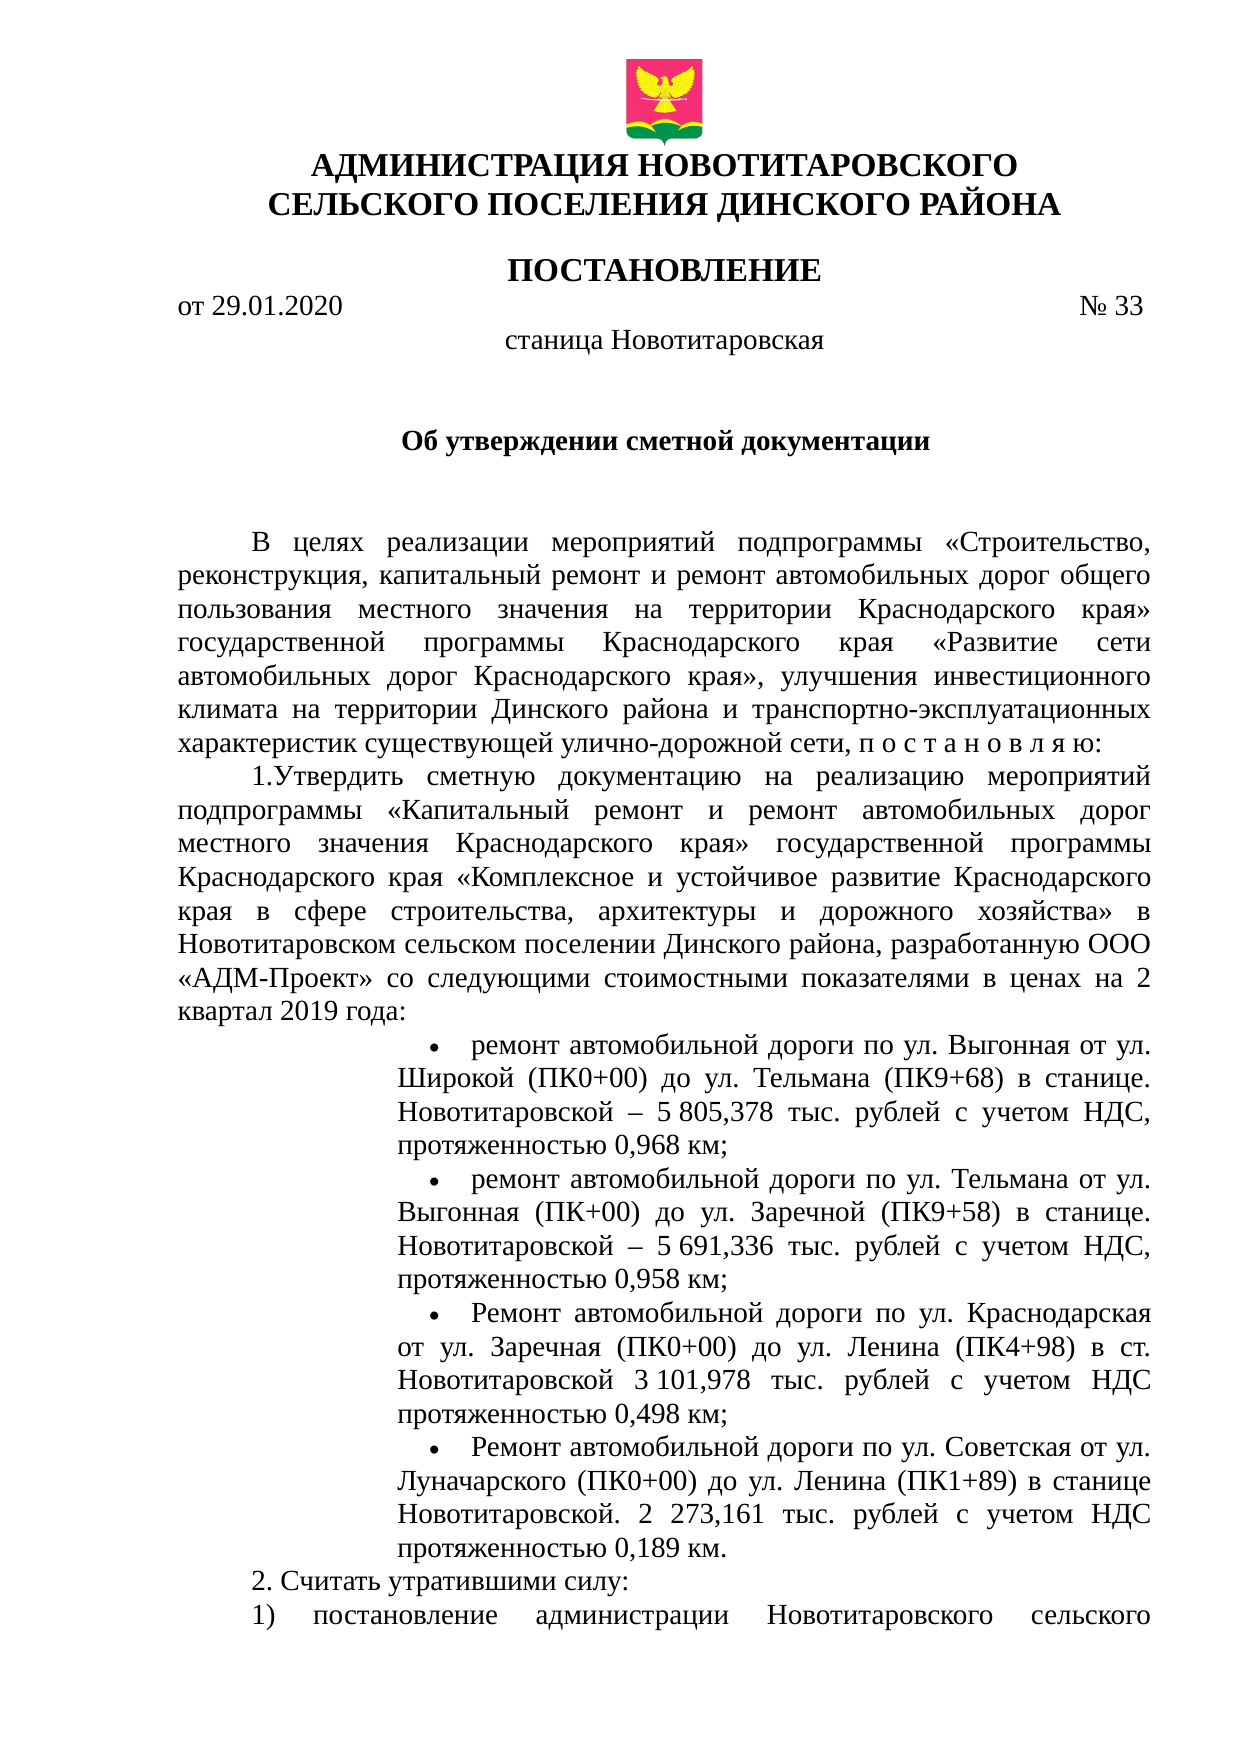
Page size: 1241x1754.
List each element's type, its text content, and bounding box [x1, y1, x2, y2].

text Об утверждении сметной документации [180, 423, 1152, 457]
list ремонт автомобильной дороги по ул. Тельмана от ул. Выгонная (ПК+00) до ул. Заречной (ПК9+58) в станице. Новотитаровской – 5 691,336 тыс. рублей c учетом НДС, протяженностью 0,958 км; [354, 1161, 1152, 1295]
text 2. Считать утратившими силу: [177, 1563, 1152, 1597]
text 1) постановление администрации Новотитаровского сельского [177, 1597, 1152, 1631]
text АДМИНИСТРАЦИЯ НОВОТИТАРОВСКОГО [177, 146, 1152, 184]
text 1.Утвердить сметную документацию на реализацию мероприятий подпрограммы «Капитальный ремонт и ремонт автомобильных дорог местного значения Краснодарского края» государственной программы Краснодарского края «Комплексное и устойчивое развитие Краснодарского края в сфере строительства, архитектуры и дорожного хозяйства» в Новотитаровском сельском поселении Динского района, разработанную ООО «АДМ-Проект» со следующими стоимостными показателями в ценах на 2 квартал 2019 года: [177, 758, 1152, 1027]
text от 29.01.2020 № 33 [177, 288, 1152, 322]
text В целях реализации мероприятий подпрограммы «Строительство, реконструкция, капитальный ремонт и ремонт автомобильных дорог общего пользования местного значения на территории Краснодарского края» государственной программы Краснодарского края «Развитие сети автомобильных дорог Краснодарского края», улучшения инвестиционного климата на территории Динского района и транспортно-эксплуатационных характеристик существующей улично-дорожной сети, п о с т а н о в л я ю: [177, 524, 1152, 758]
text станица Новотитаровская [177, 322, 1152, 356]
list ремонт автомобильной дороги по ул. Выгонная от ул. Широкой (ПК0+00) до ул. Тельмана (ПК9+68) в станице. Новотитаровской – 5 805,378 тыс. рублей c учетом НДС, протяженностью 0,968 км; [354, 1027, 1152, 1161]
list Ремонт автомобильной дороги по ул. Краснодарская от ул. Заречная (ПК0+00) до ул. Ленина (ПК4+98) в ст. Новотитаровской 3 101,978 тыс. рублей c учетом НДС протяженностью 0,498 км; [354, 1295, 1152, 1429]
text ПОСТАНОВЛЕНИЕ [177, 250, 1152, 288]
text СЕЛЬСКОГО ПОСЕЛЕНИЯ ДИНСКОГО РАЙОНА [177, 184, 1152, 222]
list Ремонт автомобильной дороги по ул. Советская от ул. Луначарского (ПК0+00) до ул. Ленина (ПК1+89) в станице Новотитаровской. 2 273,161 тыс. рублей c учетом НДС протяженностью 0,189 км. [354, 1429, 1152, 1563]
